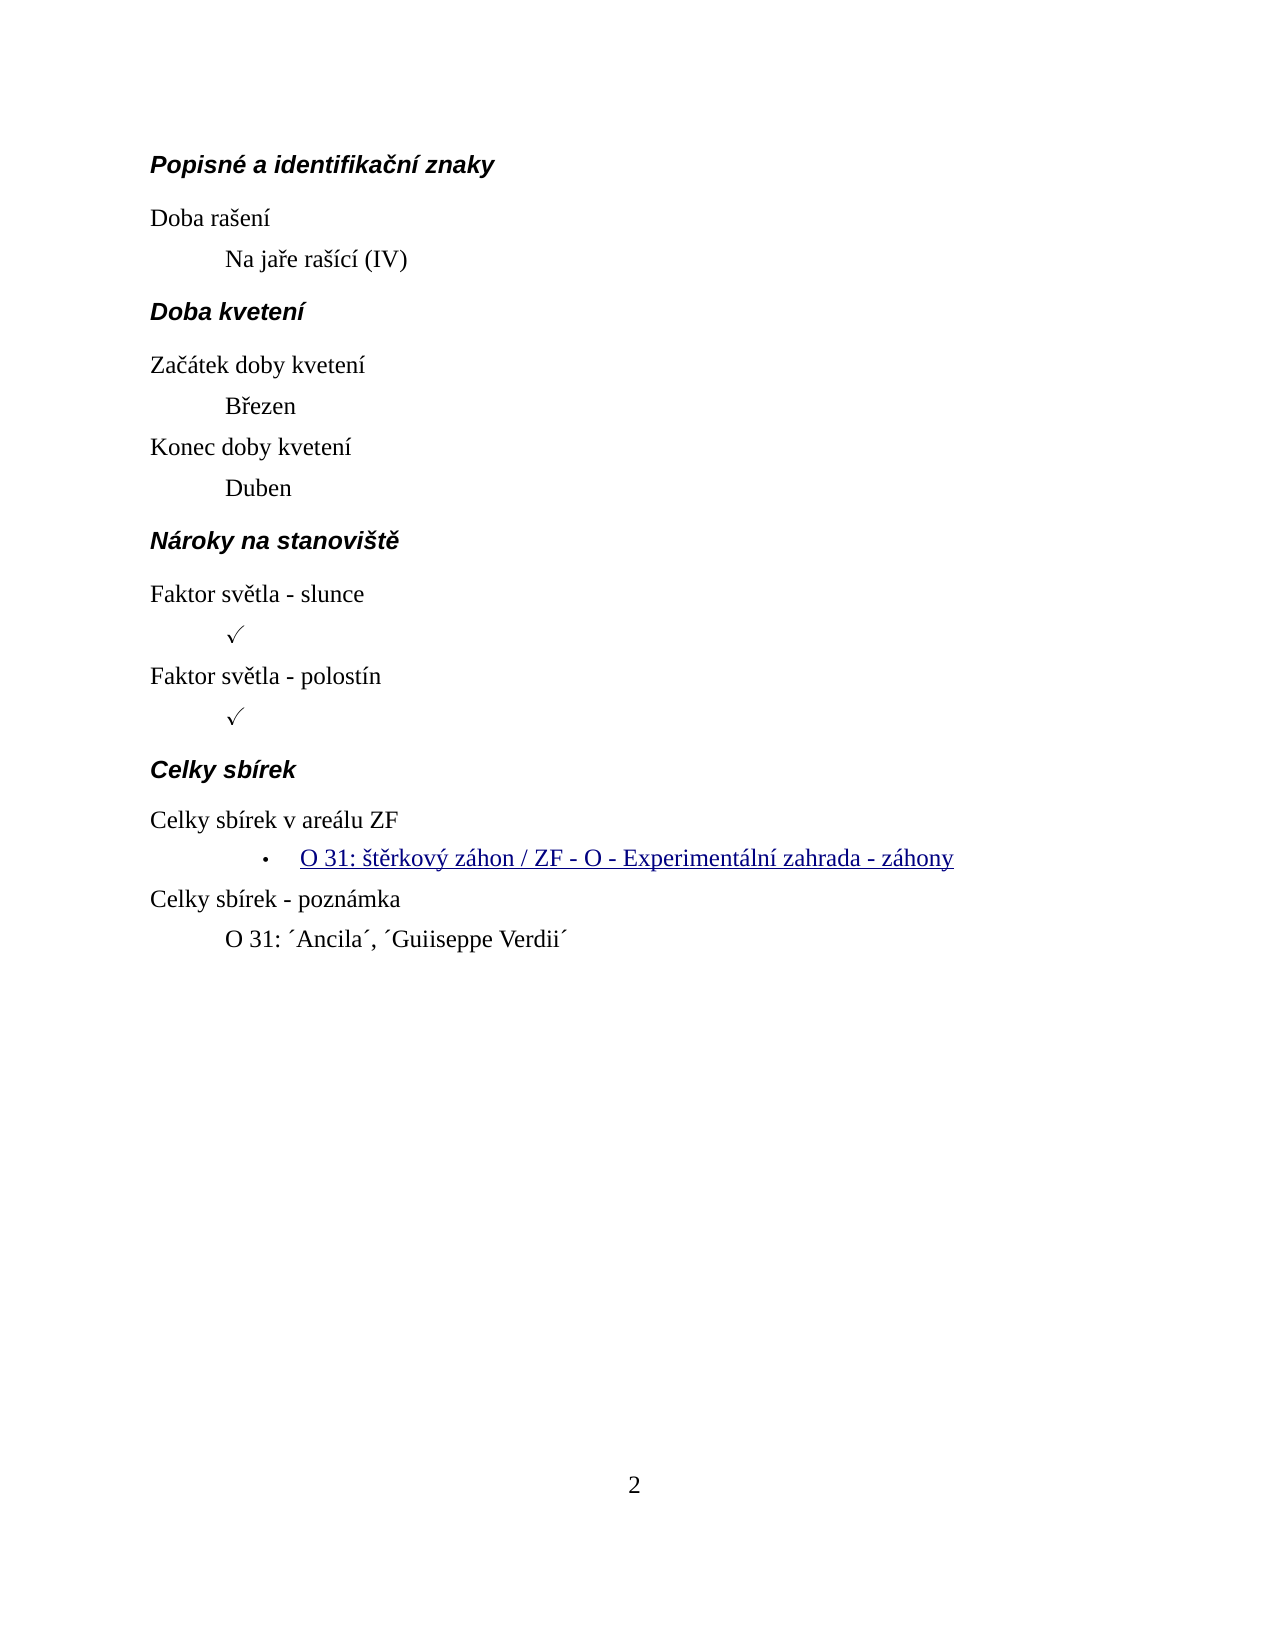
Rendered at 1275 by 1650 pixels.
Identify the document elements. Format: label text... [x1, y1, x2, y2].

text ✓ [225, 620, 1125, 649]
text Celky sbírek - poznámka [150, 884, 1125, 913]
text Březen [225, 391, 1125, 420]
text Konec doby kvetení [150, 432, 1125, 461]
text Začátek doby kvetení [150, 351, 1125, 379]
text Na jaře rašící (IV) [225, 244, 1125, 272]
text ✓ [225, 702, 1125, 730]
subtitle Celky sbírek [150, 755, 1125, 784]
list O 31: štěrkový záhon / ZF - O - Experimentální zahrada - záhony [262, 843, 1125, 872]
text Celky sbírek v areálu ZF [150, 805, 1125, 834]
text Faktor světla - slunce [150, 579, 1125, 608]
subtitle Popisné a identifikační znaky [150, 150, 1125, 178]
text Doba rašení [150, 203, 1125, 232]
subtitle Nároky na stanoviště [150, 526, 1125, 555]
text O 31: ´Ancila´, ´Guiiseppe Verdii´ [225, 924, 1125, 953]
text Faktor světla - polostín [150, 661, 1125, 690]
subtitle Doba kvetení [150, 297, 1125, 326]
text Duben [225, 473, 1125, 501]
